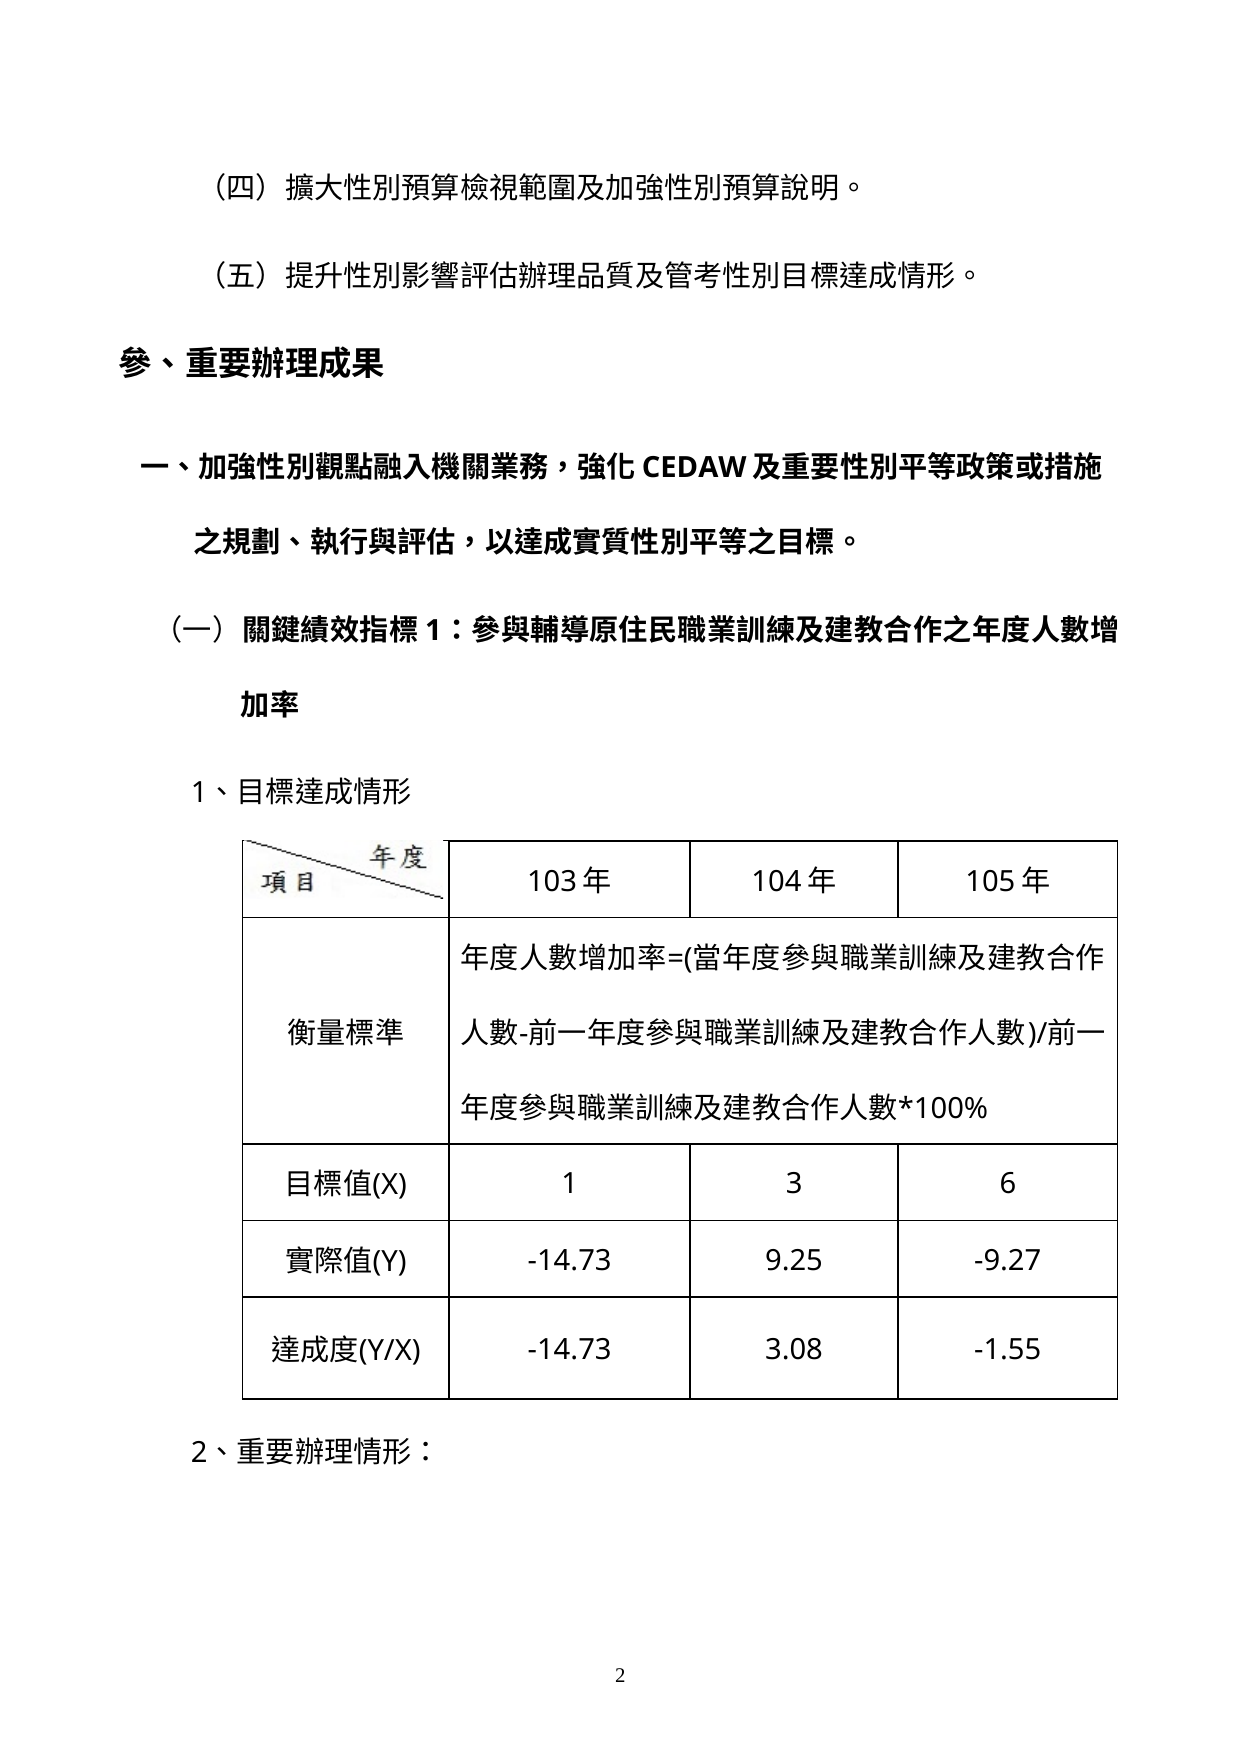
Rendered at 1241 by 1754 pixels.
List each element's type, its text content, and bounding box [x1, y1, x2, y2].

picture [244, 840, 444, 899]
list （一）關鍵績效指標1：參與輔導原住民職業訓練及建教合作之年度人數增加率 [153, 590, 1122, 740]
table_cell 3 [691, 1145, 897, 1220]
table_cell 衡量標準 [243, 918, 448, 1143]
table_header 104年 [691, 842, 897, 917]
table_header 103年 [450, 842, 689, 917]
table_cell 達成度(Y/X) [243, 1298, 448, 1398]
table_cell -1.55 [899, 1298, 1117, 1398]
table_cell 9.25 [691, 1221, 897, 1296]
table_header 105年 [899, 842, 1117, 917]
table_cell -14.73 [450, 1221, 689, 1296]
table_cell 實際值(Y) [243, 1221, 448, 1296]
table_cell 3.08 [691, 1298, 897, 1398]
table_cell 6 [899, 1145, 1117, 1220]
table_cell -14.73 [450, 1298, 689, 1398]
table_cell 1 [450, 1145, 689, 1220]
table_cell -9.27 [899, 1221, 1117, 1296]
list 1、目標達成情形 [191, 752, 1122, 827]
table_cell （四）擴大性別預算檢視範圍及加強性別預算說明。 （五）提升性別影響評估辦理品質及管考性別目標達成情形。 [118, 136, 1121, 323]
table_cell 目標值(X) [243, 1145, 448, 1220]
table_header 參、重要辦理成果 [118, 323, 1122, 427]
table_cell 年度人數增加率=(當年度參與職業訓練及建教合作人數-前一年度參與職業訓練及建教合作人數)/前一年度參與職業訓練及建教合作人數*100% [450, 918, 1117, 1143]
table_header [243, 841, 448, 917]
text 一、加強性別觀點融入機關業務，強化CEDAW及重要性別平等政策或措施之規劃、執行與評估，以達成實質性別平等之目標。 [140, 427, 1122, 577]
list 2、重要辦理情形： [191, 1412, 1122, 1487]
